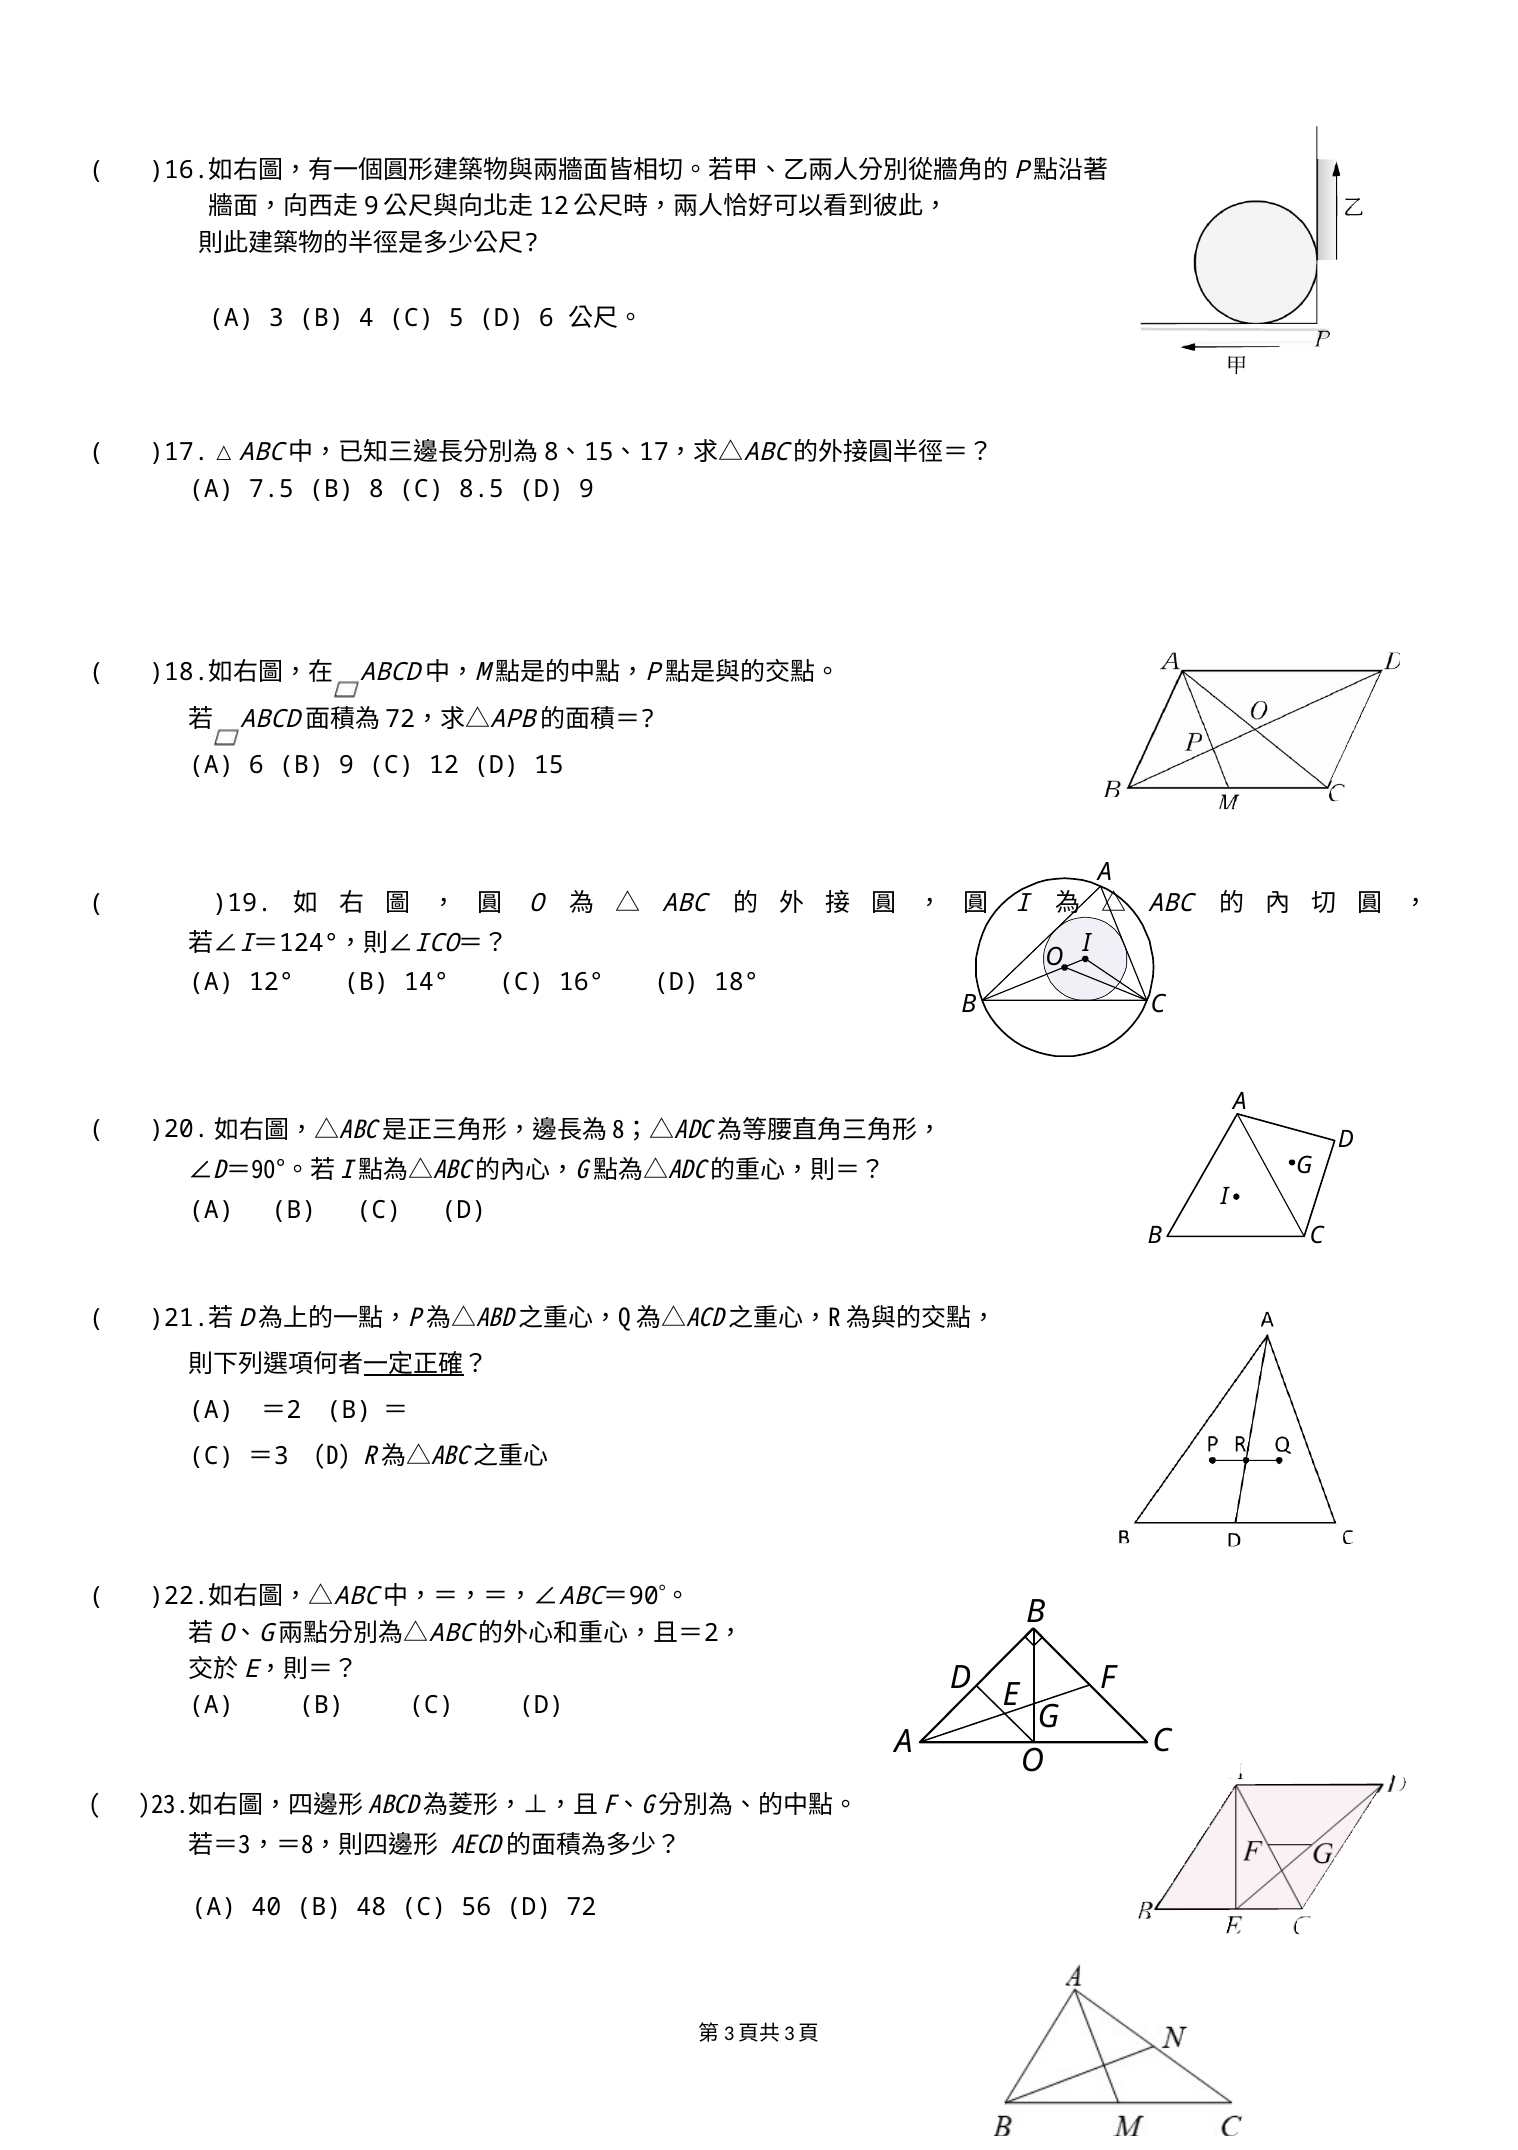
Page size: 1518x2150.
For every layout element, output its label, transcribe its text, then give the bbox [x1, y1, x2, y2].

text 若O、G兩點分別為△ABC的外心和重心，且＝2， [89, 1612, 1429, 1648]
text ( )18.如右圖，在ABCD中，M點是的中點，P點是與的交點。 若ABCD面積為72，求△APB的面積＝? (A) 6 (B) 9 (C) 12 (D) 15 [89, 651, 1429, 781]
text 牆面，向西走9公尺與向北走12公尺時，兩人恰好可以看到彼此， [89, 186, 1314, 222]
text (A) (B) (C) (D) [1092, 1684, 1429, 1721]
text 交於E，則＝？ [89, 1648, 1011, 1684]
text (A) 40 (B) 48 (C) 56 (D) 72 [116, 1864, 1429, 1927]
text [977, 962, 1020, 997]
text [1141, 298, 1429, 334]
text 則下列選項何者一定正確？ [89, 1343, 1258, 1379]
text (A) (B) (C) (D) [979, 1684, 1033, 1712]
text [1133, 962, 1152, 996]
text (A) (B) (C) (D) [1008, 1706, 1033, 1721]
text [1306, 1435, 1429, 1471]
text ( )22.如右圖，△ABC中，＝，＝，∠ABC＝90°。 [89, 1576, 1429, 1612]
text ( )16.如右圖，有一個圓形建築物與兩牆面皆相切。若甲、乙兩人分別從牆角的P點沿著 [89, 149, 1314, 186]
text (A) (B) (C) (D) [1035, 1687, 1123, 1721]
text ( )23.如右圖，四邊形ABCD為菱形，⊥，且F、G分別為、的中點。 [89, 1785, 1234, 1821]
text [1338, 186, 1429, 222]
text (A) (B) (C) (D) [1175, 1189, 1297, 1226]
text (A) (B) (C) (D) [1309, 1189, 1429, 1226]
text ( )19.如右圖，圓O為△ABC的外接圓，圓I為△ABC的內切圓， 若∠I＝124°，則∠ICO＝？ [1103, 889, 1151, 958]
text 若＝3，＝8，則四邊形 AECD的面積為多少？ [89, 1824, 1209, 1861]
text (A) (B) (C) (D) [89, 1684, 975, 1721]
text [1272, 1343, 1429, 1379]
text (A) (B) (C) (D) [944, 1688, 1002, 1721]
text 交於E，則＝？ [1035, 1648, 1086, 1684]
text [1150, 962, 1429, 998]
text 交於E，則＝？ [954, 1668, 966, 1684]
text [1289, 1389, 1429, 1425]
text ( )20. 如右圖，△ABC是正三角形，邊長為8；△ADC為等腰直角三角形， ∠D＝90°。若I點為△ABC的內心，G點為△ADC的重心，則＝？ [89, 1110, 1429, 1186]
text [1318, 222, 1429, 292]
text (A) (B) (C) (D) [89, 1189, 1192, 1226]
text (A) (B) (C) (D) [1280, 1189, 1318, 1226]
text (C) ＝3 (D) R為△ABC之重心 [89, 1435, 1192, 1471]
text (A) 12° (B) 14° (C) 16° (D) 18° [89, 962, 980, 998]
text [1121, 962, 1144, 997]
text 交於E，則＝？ [981, 1648, 1033, 1684]
text 則此建築物的半徑是多少公尺? [89, 222, 1205, 292]
text ( )19.如右圖，圓O為△ABC的外接圓，圓I為△ABC的內切圓， 若∠I＝124°，則∠ICO＝？ [978, 882, 1097, 958]
text (A) 3 (B) 4 (C) 5 (D) 6 公尺。 [89, 298, 1317, 334]
text [1360, 1785, 1429, 1821]
text (A) (B) (C) (D) [1035, 1684, 1087, 1702]
text [1318, 149, 1429, 186]
text ( )19.如右圖，圓O為△ABC的外接圓，圓I為△ABC的內切圓， 若∠I＝124°，則∠ICO＝？ [1095, 882, 1429, 958]
text [993, 976, 1067, 998]
text ( )21.若D為上的一點，P為△ABD之重心，Q為△ACD之重心，R為與的交點， [89, 1297, 1429, 1333]
text [989, 962, 1045, 996]
text ( )19.如右圖，圓O為△ABC的外接圓，圓I為△ABC的內切圓， 若∠I＝124°，則∠ICO＝？ [1068, 889, 1117, 930]
text ( )19.如右圖，圓O為△ABC的外接圓，圓I為△ABC的內切圓， 若∠I＝124°，則∠ICO＝？ [89, 882, 1034, 958]
text [1334, 1824, 1429, 1861]
text ( )17.△ABC中，已知三邊長分別為8、15、17，求△ABC的外接圓半徑＝？ (A) 7.5 (B) 8 (C) 8.5 (D) 9 [89, 431, 1429, 504]
text 交於E，則＝？ [1056, 1648, 1429, 1684]
text (A) ＝2 (B) ＝ [89, 1389, 1225, 1425]
